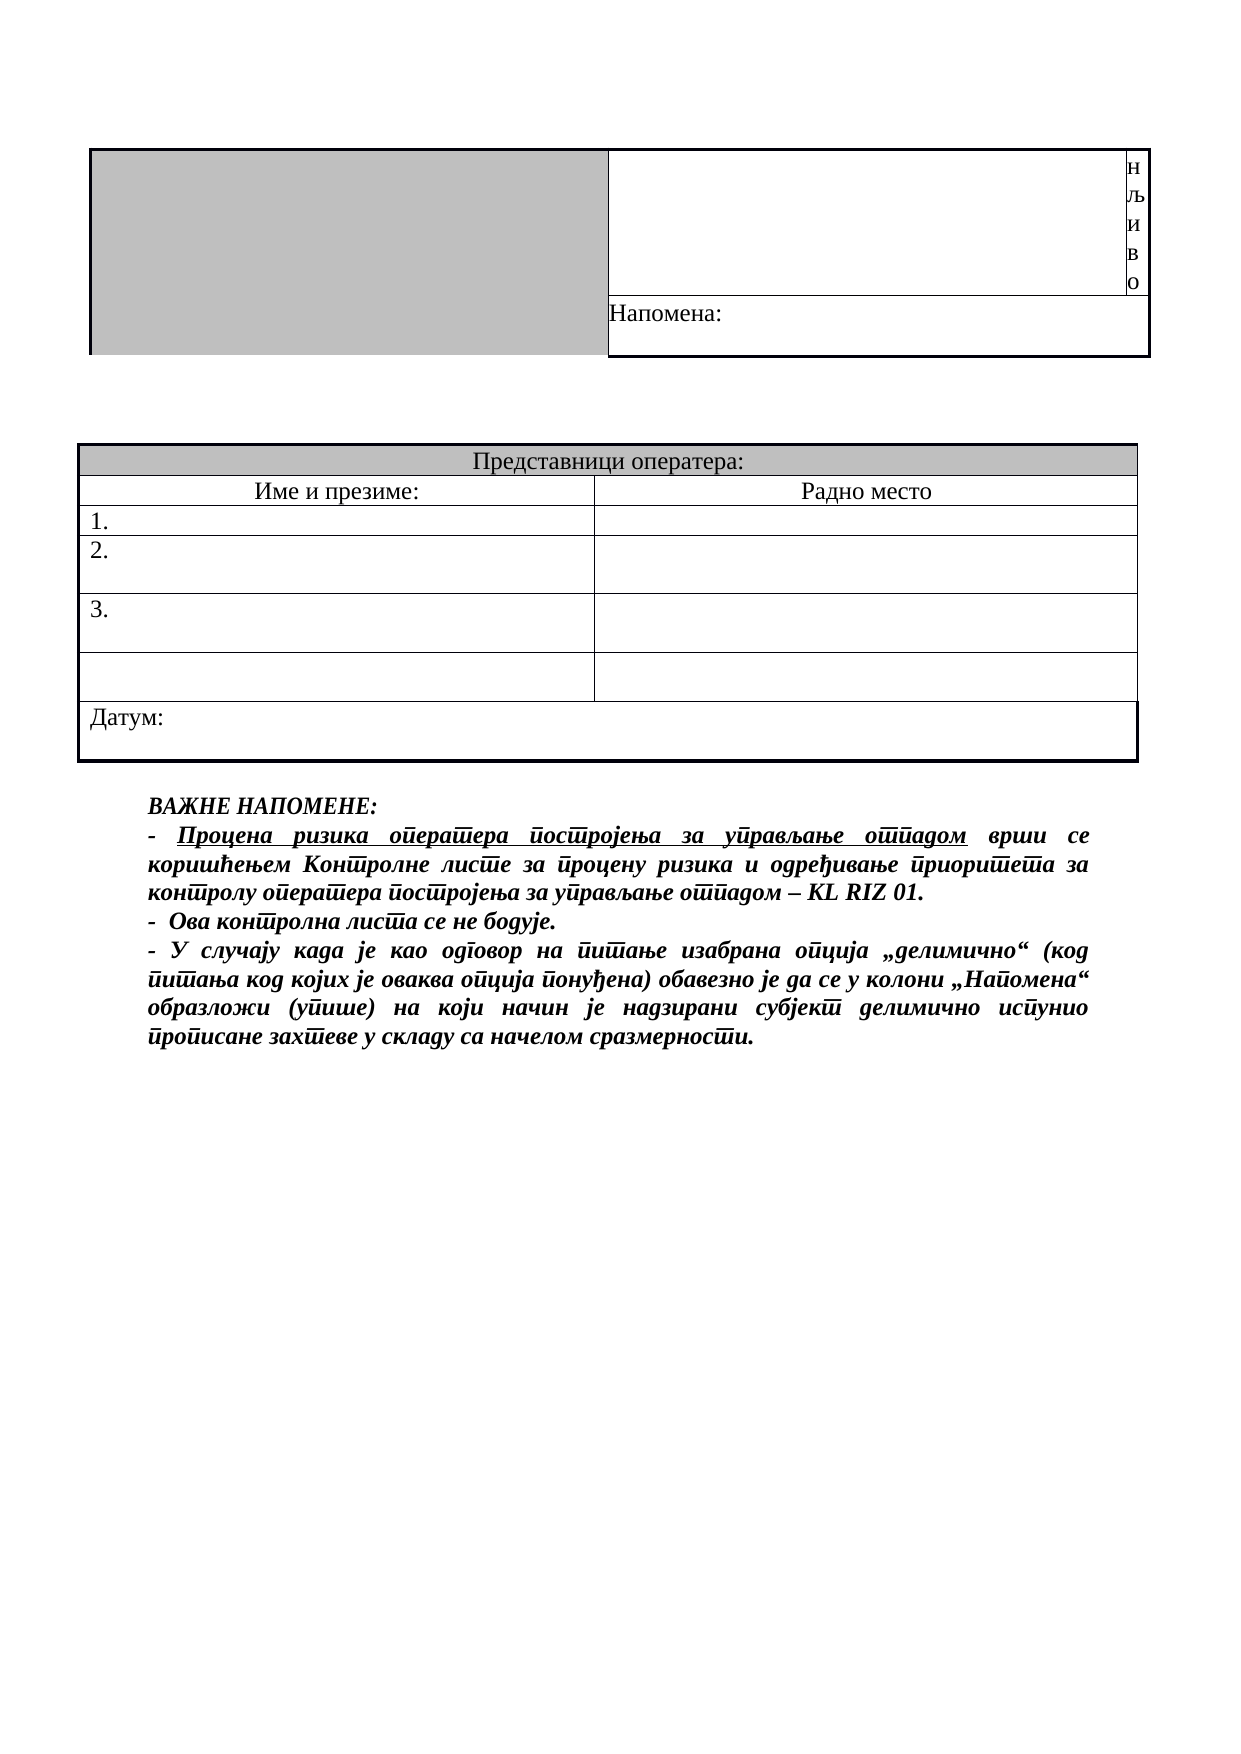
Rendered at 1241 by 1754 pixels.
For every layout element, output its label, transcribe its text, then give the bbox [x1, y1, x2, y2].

table_cell 3. [80, 594, 594, 652]
text - Ова контролна листа се не бодује. [148, 906, 1093, 935]
table_cell 2. [80, 536, 594, 593]
table_cell [595, 594, 1137, 652]
table_cell Датум: [80, 702, 1136, 759]
table_cell [595, 536, 1137, 593]
text - У случају када је као одговор на питање изабрана опција „делимично“ (код питања код којих је оваква опција понуђена) обавезно је да се у колони „Напомена“ образложи (упише) на који начин је надзирани субјект делимично испунио прописане захтеве у складу са начелом сразмерности. [148, 935, 1093, 1050]
table_cell [80, 653, 594, 701]
text ВАЖНE НАПОМЕНE: [148, 791, 1093, 820]
table_cell Име и презиме: [80, 476, 594, 505]
text - Процена ризика оператера постројења за управљање отпадом врши се коришћењем Контролне листе за процену ризика и одређивање приоритета за контролу оператера постројења за управљање отпадом – KL RIZ 01. [148, 820, 1093, 906]
table_cell Напомена: [609, 296, 1148, 355]
table_cell [609, 151, 1126, 294]
table_header Представници оператера: [80, 446, 1137, 475]
table_cell нљиво [1127, 151, 1148, 294]
table_cell [595, 506, 1137, 534]
table_cell [92, 151, 608, 355]
table_cell Радно место [595, 476, 1137, 505]
table_cell 1. [80, 506, 594, 534]
table_cell [595, 653, 1137, 701]
